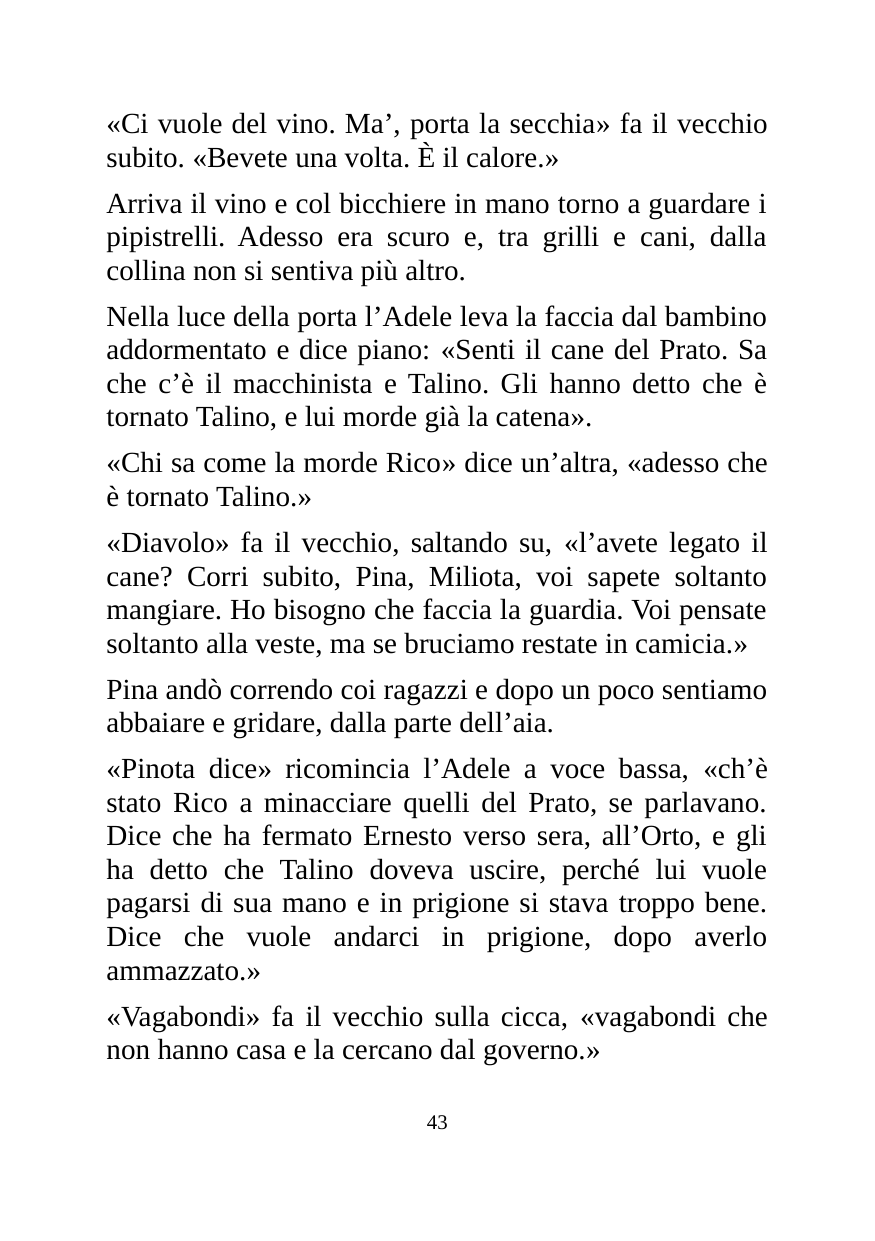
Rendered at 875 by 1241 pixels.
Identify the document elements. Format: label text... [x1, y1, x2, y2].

text «Vagabondi» fa il vecchio sulla cicca, «vagabondi che non hanno casa e la cercano dal governo.» [106, 999, 768, 1066]
text Pina andò correndo coi ragazzi e dopo un poco sentiamo abbaiare e gridare, dalla parte dell’aia. [106, 672, 768, 739]
text «Chi sa come la morde Rico» dice un’altra, «adesso che è tornato Talino.» [106, 446, 768, 513]
text Arriva il vino e col bicchiere in mano torno a guardare i pipistrelli. Adesso era scuro e, tra grilli e cani, dalla collina non si sentiva più altro. [106, 186, 768, 286]
text Nella luce della porta l’Adele leva la faccia dal bambino addormentato e dice piano: «Senti il cane del Prato. Sa che c’è il macchinista e Talino. Gli hanno detto che è tornato Talino, e lui morde già la catena». [106, 299, 768, 433]
text «Ci vuole del vino. Ma’, porta la secchia» fa il vecchio subito. «Bevete una volta. È il calore.» [106, 106, 768, 173]
text «Diavolo» fa il vecchio, saltando su, «l’avete legato il cane? Corri subito, Pina, Miliota, voi sapete soltanto mangiare. Ho bisogno che faccia la guardia. Voi pensate soltanto alla veste, ma se bruciamo restate in camicia.» [106, 525, 768, 659]
text «Pinota dice» ricomincia l’Adele a voce bassa, «ch’è stato Rico a minacciare quelli del Prato, se parlavano. Dice che ha fermato Ernesto verso sera, all’Orto, e gli ha detto che Talino doveva uscire, perché lui vuole pagarsi di sua mano e in prigione si stava troppo bene. Dice che vuole andarci in prigione, dopo averlo ammazzato.» [106, 751, 768, 986]
